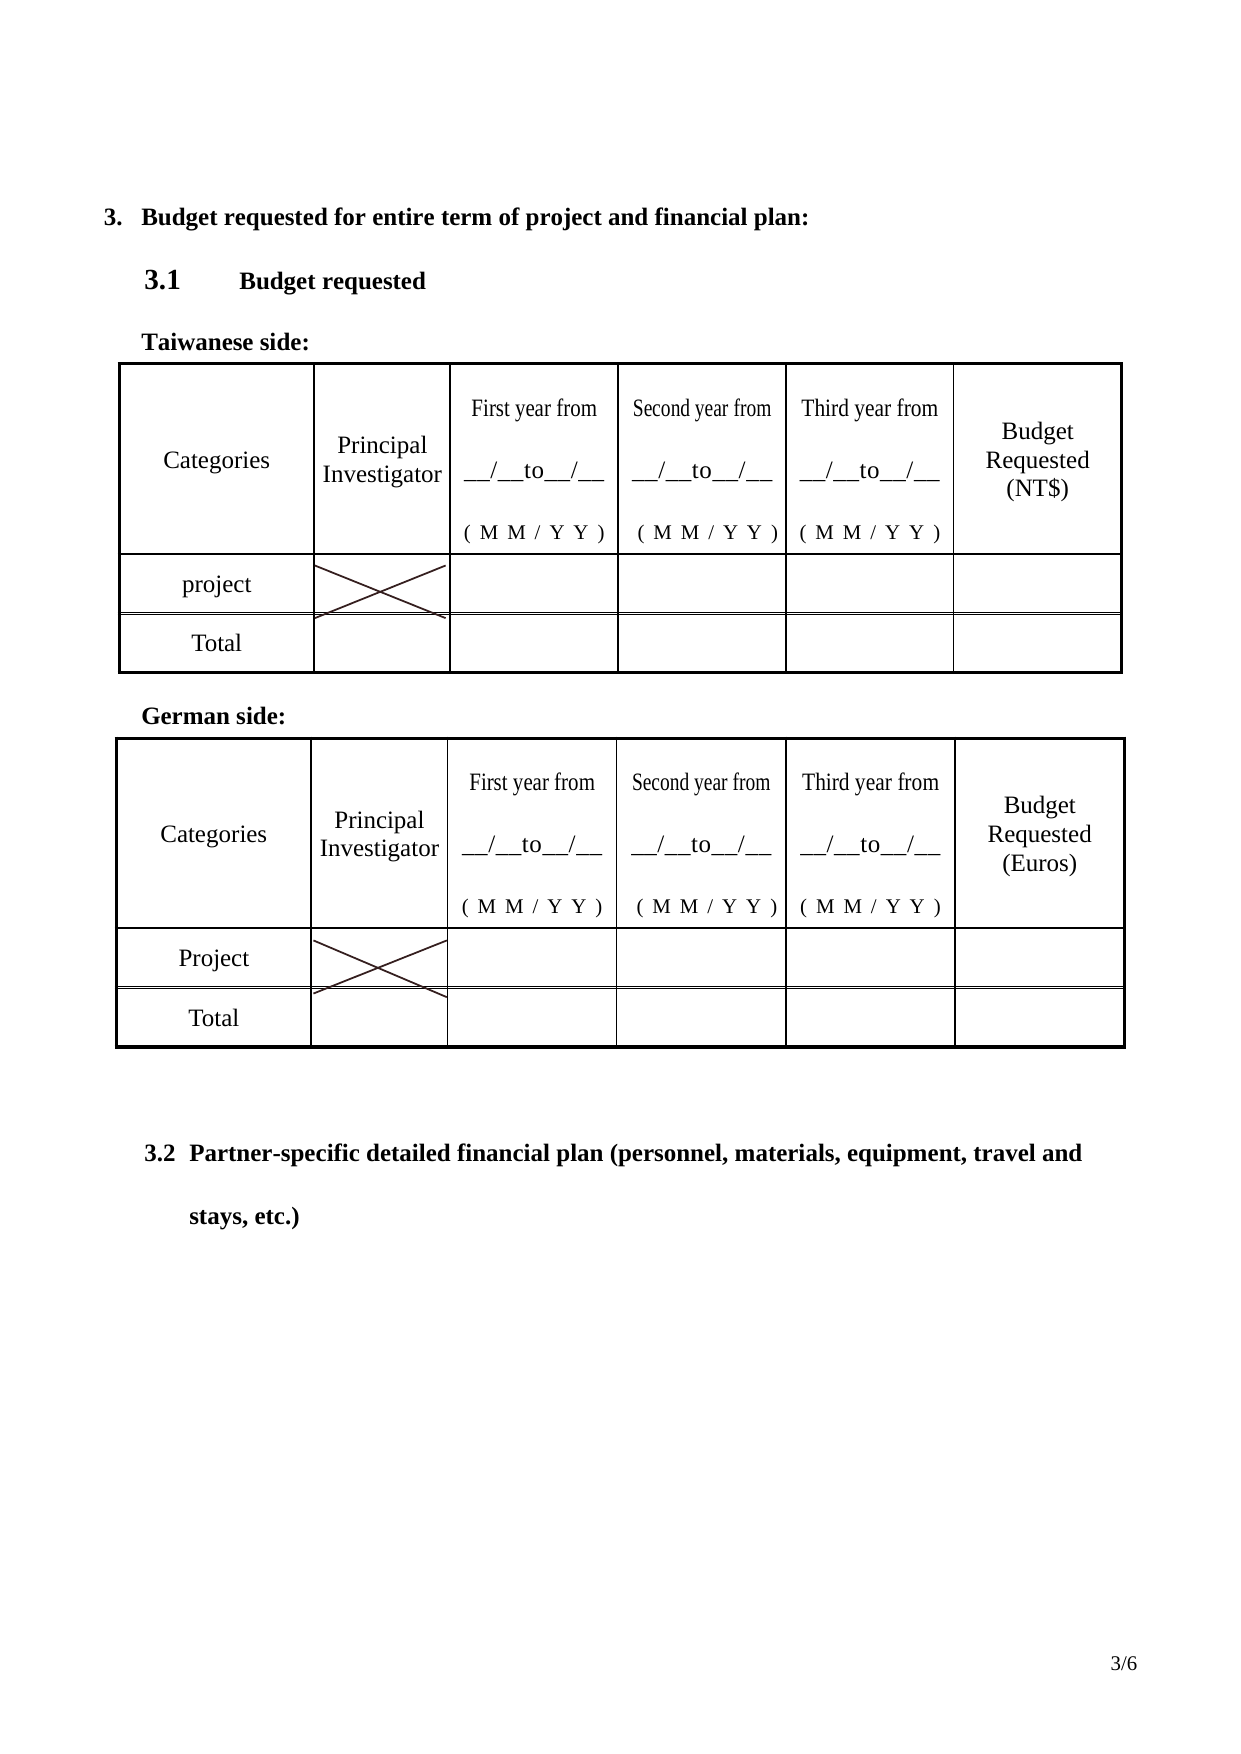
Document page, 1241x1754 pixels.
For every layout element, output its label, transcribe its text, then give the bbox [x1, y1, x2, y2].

table_cell [956, 929, 1123, 986]
table_cell [787, 615, 953, 671]
table_cell [315, 567, 375, 612]
table_cell [619, 615, 785, 671]
table_cell [956, 989, 1123, 1045]
table_header First year from __/__to__/__ (MM/YY) [451, 365, 617, 553]
table_cell [335, 594, 425, 612]
subtitle German side: [141, 674, 1137, 737]
table_cell [312, 929, 447, 986]
table_cell [617, 989, 785, 1045]
table_cell [383, 942, 447, 986]
table_cell [954, 615, 1120, 671]
table_cell [312, 989, 447, 1045]
subtitle Budget requested for entire term of project and financial plan: [103, 175, 1137, 237]
table_header First year from __/__to__/__ (MM/YY) [448, 740, 616, 927]
table_cell [787, 555, 953, 612]
table_header Principal Investigator [315, 365, 449, 553]
table_cell Project [118, 929, 310, 986]
subtitle Taiwanese side: [141, 300, 1137, 362]
subtitle Partner-specific detailed financial plan (personnel, materials, equipment, travel and stays, etc.) [144, 1111, 1137, 1236]
table_cell [315, 615, 449, 671]
table_cell [451, 615, 617, 671]
table_cell Total [121, 615, 313, 671]
subtitle Budget requested [144, 237, 1137, 300]
table_header Third year from __/__to__/__ (MM/YY) [787, 740, 954, 927]
table_cell [433, 989, 447, 995]
table_header Budget Requested (NT$) [954, 365, 1120, 553]
table_cell [619, 555, 785, 612]
table_cell [617, 929, 785, 986]
table_cell [448, 989, 616, 1045]
table_cell project [121, 555, 313, 612]
table_cell [315, 555, 449, 612]
table_header Principal Investigator [312, 740, 447, 927]
table_cell [338, 970, 415, 986]
table_cell [451, 555, 617, 612]
table_cell [787, 989, 954, 1045]
table_header Categories [118, 740, 310, 927]
table_cell Total [118, 989, 310, 1045]
table_header Second year from __/__to__/__ (MM/YY) [617, 740, 785, 927]
table_header Third year from __/__to__/__ (MM/YY) [787, 365, 953, 553]
table_cell [954, 555, 1120, 612]
table_header Budget Requested (Euros) [956, 740, 1123, 927]
table_cell [448, 929, 616, 986]
table_header Second year from __/__to__/__ (MM/YY) [619, 365, 785, 553]
table_header Categories [121, 365, 313, 553]
table_cell [787, 929, 954, 986]
